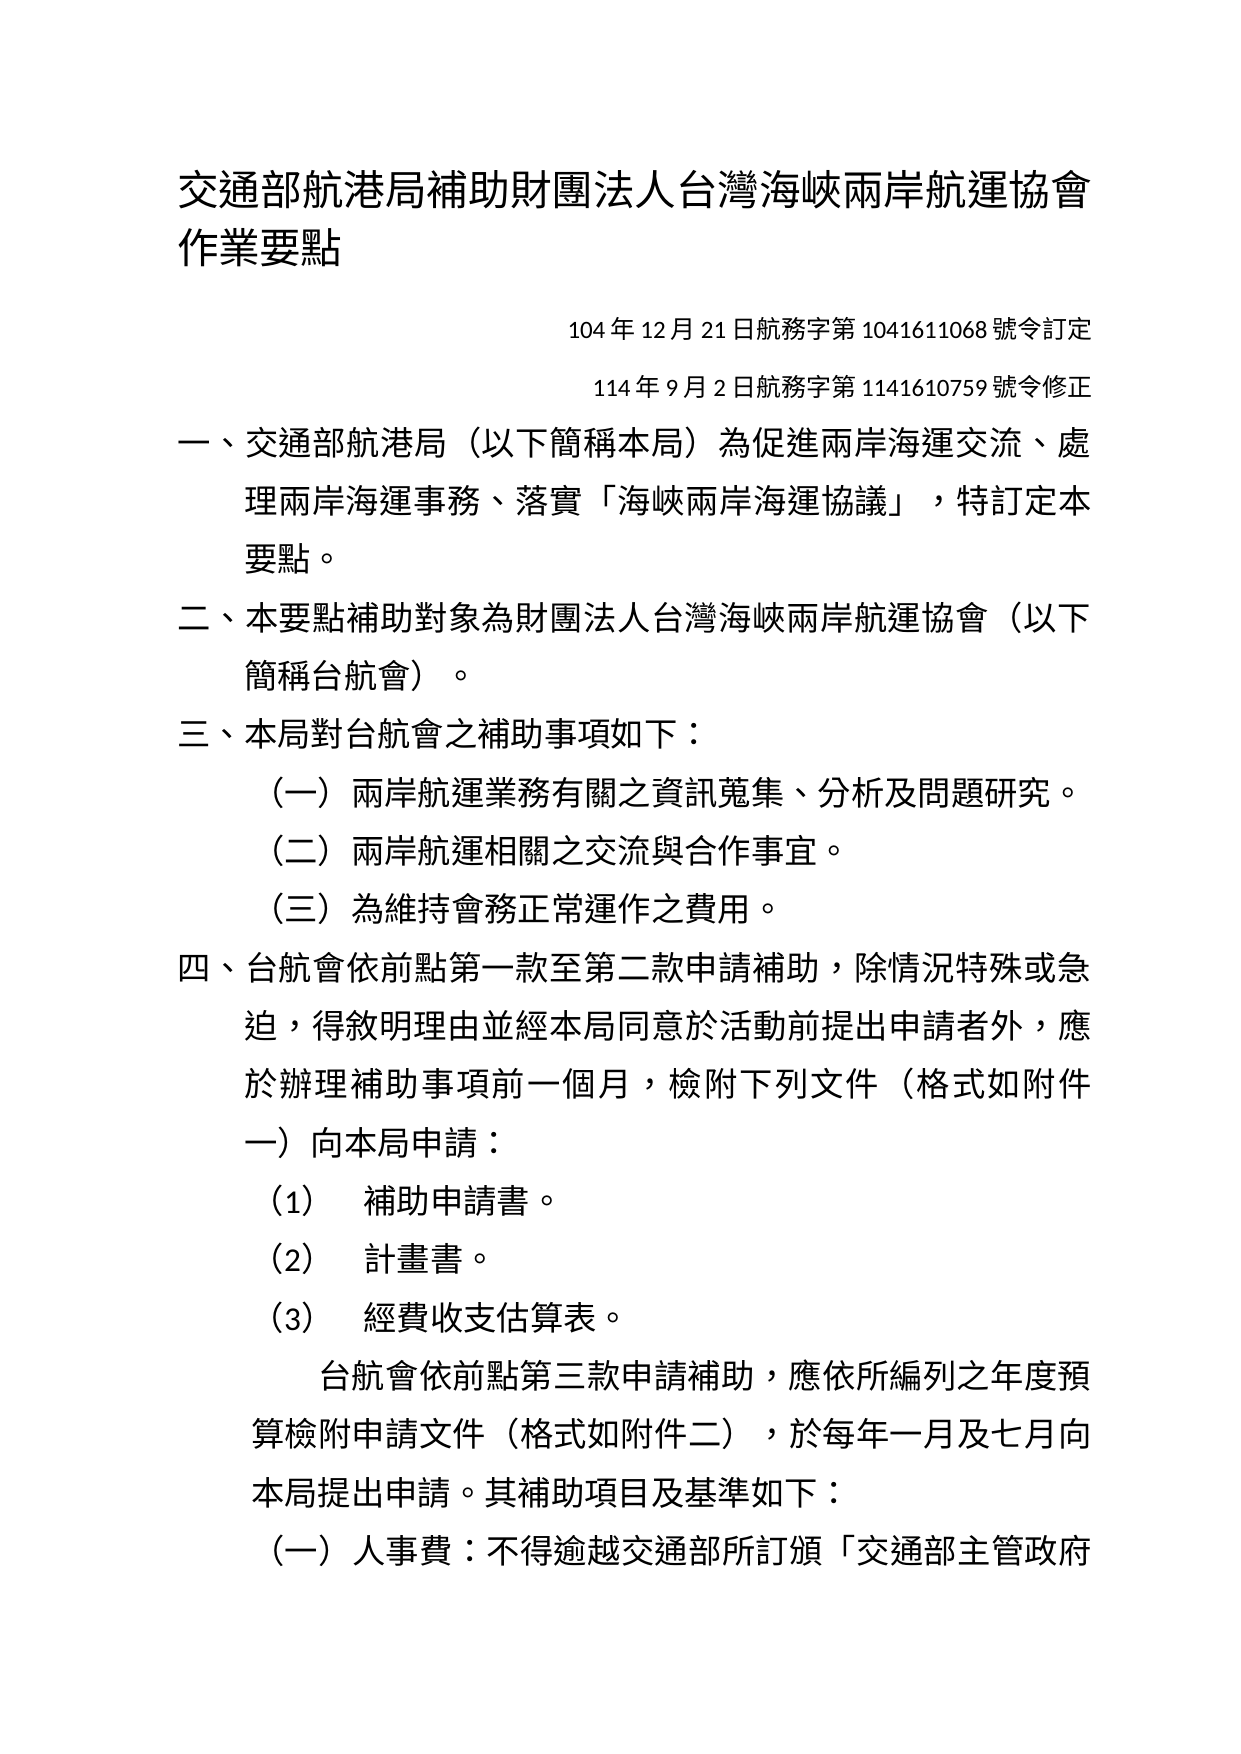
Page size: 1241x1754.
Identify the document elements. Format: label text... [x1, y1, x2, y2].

text 台航會依前點第三款申請補助，應依所編列之年度預算檢附申請文件（格式如附件二），於每年一月及七月向本局提出申請。其補助項目及基準如下： [251, 1342, 1092, 1517]
text 104年12月21日航務字第1041611068號令訂定 [177, 292, 1092, 350]
text （三）為維持會務正常運作之費用。 [244, 875, 1092, 933]
text （一）人事費：不得逾越交通部所訂頒「交通部主管政府 [251, 1517, 1092, 1575]
text （二）兩岸航運相關之交流與合作事宜。 [244, 817, 1092, 875]
text （一）兩岸航運業務有關之資訊蒐集、分析及問題研究。 [251, 758, 1092, 817]
list 經費收支估算表。 [251, 1283, 1092, 1342]
text 二、本要點補助對象為財團法人台灣海峽兩岸航運協會（以下簡稱台航會）。 [177, 583, 1092, 700]
text 交通部航港局補助財團法人台灣海峽兩岸航運協會作業要點 [177, 158, 1092, 275]
list 計畫書。 [251, 1225, 1092, 1283]
text 三、本局對台航會之補助事項如下： [177, 700, 1092, 758]
text 一、交通部航港局（以下簡稱本局）為促進兩岸海運交流、處理兩岸海運事務、落實「海峽兩岸海運協議」，特訂定本要點。 [177, 408, 1092, 583]
list 補助申請書。 [251, 1167, 1092, 1225]
text 114年9月2日航務字第1141610759號令修正 [177, 350, 1092, 408]
text 四、台航會依前點第一款至第二款申請補助，除情況特殊或急迫，得敘明理由並經本局同意於活動前提出申請者外，應於辦理補助事項前一個月，檢附下列文件（格式如附件一）向本局申請： [177, 933, 1092, 1167]
